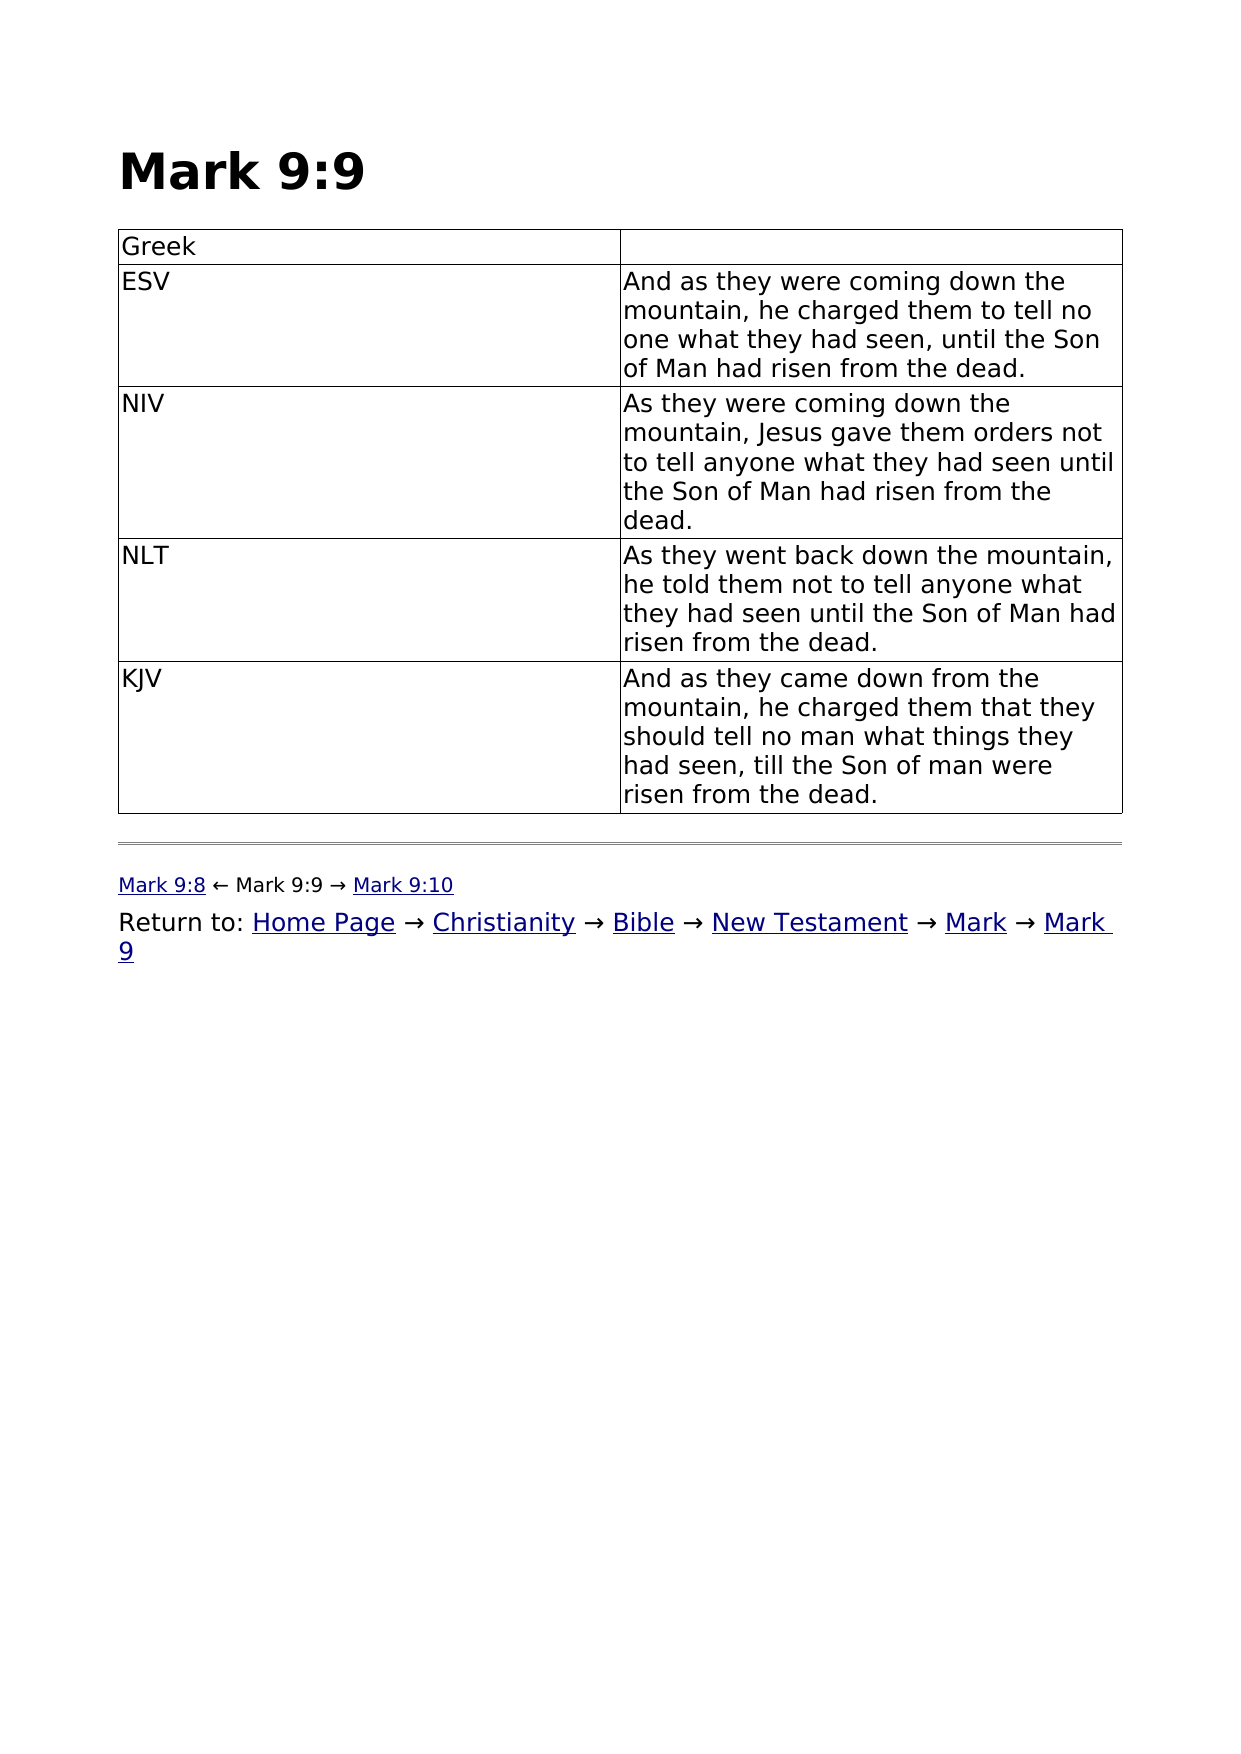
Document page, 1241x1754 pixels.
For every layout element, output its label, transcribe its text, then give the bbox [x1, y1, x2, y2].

table_header [621, 230, 1122, 264]
text Mark 9:8 ← Mark 9:9 → Mark 9:10 [118, 874, 1122, 908]
subtitle Mark 9:9 [118, 143, 1122, 201]
table_cell And as they were coming down the mountain, he charged them to tell no one what they had seen, until the Son of Man had risen from the dead. [621, 265, 1122, 386]
table_cell And as they came down from the mountain, he charged them that they should tell no man what things they had seen, till the Son of man were risen from the dead. [621, 662, 1122, 812]
table_cell As they were coming down the mountain, Jesus gave them orders not to tell anyone what they had seen until the Son of Man had risen from the dead. [621, 387, 1122, 538]
table_cell KJV [119, 662, 620, 812]
table_cell ESV [119, 265, 620, 386]
table_cell NLT [119, 539, 620, 661]
table_cell NIV [119, 387, 620, 538]
table_header Greek [119, 230, 620, 264]
text Return to: Home Page → Christianity → Bible → New Testament → Mark → Mark 9 [118, 908, 1122, 966]
table_cell As they went back down the mountain, he told them not to tell anyone what they had seen until the Son of Man had risen from the dead. [621, 539, 1122, 661]
